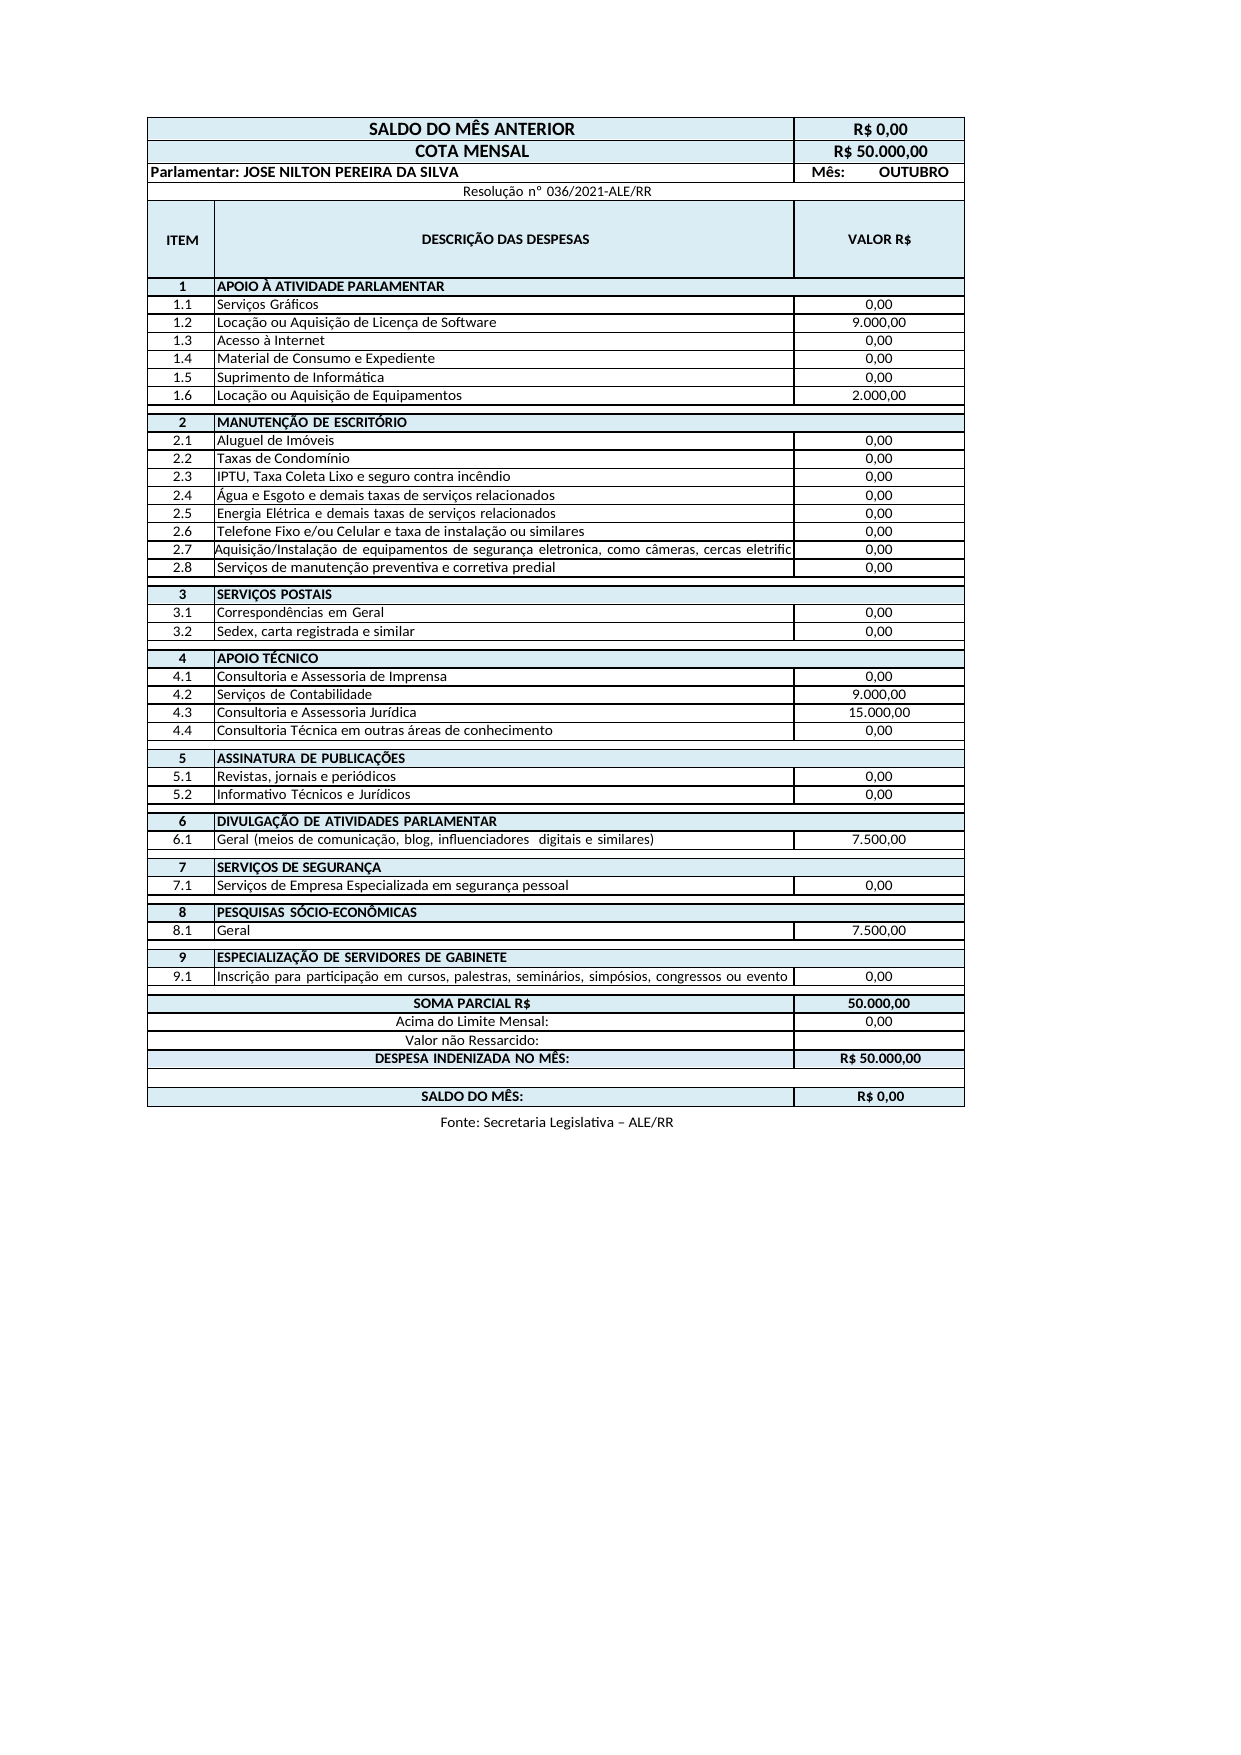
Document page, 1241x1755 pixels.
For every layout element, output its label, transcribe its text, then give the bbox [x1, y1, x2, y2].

table_cell 0,00 [795, 768, 964, 785]
table_cell Taxas de Condomínio [215, 451, 793, 467]
table_cell 2.6 [148, 523, 214, 540]
table_cell 7.500,00 [795, 832, 964, 848]
table_cell Inscrição para participação em cursos, palestras, seminários, simpósios, congressos ou evento [215, 968, 793, 985]
table_cell 3.2 [148, 623, 214, 640]
table_cell 7.500,00 [795, 923, 964, 939]
table_cell 0,00 [795, 877, 964, 894]
table_cell 7.1 [148, 877, 214, 894]
table_cell ESPECIALIZAÇÃO DE SERVIDORES DE GABINETE [215, 950, 964, 967]
table_cell Serviços de Contabilidade [215, 687, 793, 703]
table_cell 0,00 [795, 433, 964, 449]
table_cell 3.1 [148, 605, 214, 622]
table_cell 2.3 [148, 469, 214, 486]
table_cell 5.2 [148, 787, 214, 803]
table_cell ITEM [148, 201, 214, 277]
table_cell [148, 578, 964, 585]
table_cell Consultoria Técnica em outras áreas de conhecimento [215, 723, 793, 739]
table_cell 15.000,00 [795, 705, 964, 721]
table_cell 9 [148, 950, 214, 967]
table_cell Correspondências em Geral [215, 605, 793, 622]
table_cell Mês: OUTUBRO [795, 164, 964, 182]
table_cell 9.000,00 [795, 687, 964, 703]
table_header SALDO DO MÊS ANTERIOR [148, 118, 793, 139]
table_cell 0,00 [795, 351, 964, 368]
table_cell 9.000,00 [795, 315, 964, 331]
table_cell [148, 1069, 964, 1087]
table_cell Aquisição/Instalação de equipamentos de segurança eletronica, como câmeras, cercas eletrific [215, 542, 793, 558]
table_cell 2.5 [148, 505, 214, 522]
table_header R$ 0,00 [795, 118, 964, 139]
table_cell Parlamentar: JOSE NILTON PEREIRA DA SILVA [148, 164, 793, 182]
table_cell 0,00 [795, 451, 964, 467]
table_cell Consultoria e Assessoria de Imprensa [215, 669, 793, 685]
table_cell Água e Esgoto e demais taxas de serviços relacionados [215, 487, 793, 504]
table_cell 1.3 [148, 333, 214, 349]
table_cell 2.000,00 [795, 387, 964, 404]
table_cell SOMA PARCIAL R$ [148, 996, 793, 1012]
table_cell 2.1 [148, 433, 214, 449]
table_cell 4.4 [148, 723, 214, 739]
table_cell 0,00 [795, 787, 964, 803]
table_cell 0,00 [795, 1014, 964, 1030]
table_cell 0,00 [795, 623, 964, 640]
table_cell 2.8 [148, 560, 214, 576]
table_cell Serviços de manutenção preventiva e corretiva predial [215, 560, 793, 576]
table_cell Telefone Fixo e/ou Celular e taxa de instalação ou similares [215, 523, 793, 540]
table_cell 0,00 [795, 560, 964, 576]
table_cell ASSINATURA DE PUBLICAÇÕES [215, 750, 964, 767]
table_cell Geral [215, 923, 793, 939]
table_cell [148, 641, 964, 649]
table_cell 0,00 [795, 505, 964, 522]
table_cell [148, 850, 964, 858]
table_cell APOIO À ATIVIDADE PARLAMENTAR [215, 279, 964, 295]
table_cell 8.1 [148, 923, 214, 939]
table_cell Informativo Técnicos e Jurídicos [215, 787, 793, 803]
table_cell Locação ou Aquisição de Equipamentos [215, 387, 793, 404]
table_cell Acesso à Internet [215, 333, 793, 349]
table_cell Geral (meios de comunicação, blog, influenciadores digitais e similares) [215, 832, 793, 848]
table_cell MANUTENÇÃO DE ESCRITÓRIO [215, 415, 964, 431]
table_cell Valor não Ressarcido: [148, 1032, 793, 1049]
table_cell 0,00 [795, 487, 964, 504]
table_cell Energia Elétrica e demais taxas de serviços relacionados [215, 505, 793, 522]
table_cell Consultoria e Assessoria Jurídica [215, 705, 793, 721]
table_cell 1.6 [148, 387, 214, 404]
table_cell 7 [148, 859, 214, 876]
table_cell 0,00 [795, 542, 964, 558]
table_cell 4.2 [148, 687, 214, 703]
table_cell [148, 896, 964, 903]
table_cell 4.3 [148, 705, 214, 721]
table_cell Resolução nº 036/2021-ALE/RR [148, 183, 964, 200]
table_cell Serviços Gráficos [215, 297, 793, 313]
table_cell [148, 741, 964, 749]
table_cell 1 [148, 279, 214, 295]
table_cell 0,00 [795, 605, 964, 622]
table_cell COTA MENSAL [148, 141, 793, 162]
table_cell 6.1 [148, 832, 214, 848]
table_cell R$ 50.000,00 [795, 1051, 964, 1067]
table_cell 1.5 [148, 369, 214, 386]
table_cell 0,00 [795, 469, 964, 486]
table_cell 0,00 [795, 669, 964, 685]
table_cell SERVIÇOS POSTAIS [215, 587, 964, 603]
table_cell DESCRIÇÃO DAS DESPESAS [215, 201, 793, 277]
table_cell Locação ou Aquisição de Licença de Software [215, 315, 793, 331]
table_cell 6 [148, 814, 214, 830]
table_cell APOIO TÉCNICO [215, 651, 964, 667]
table_cell PESQUISAS SÓCIO-ECONÔMICAS [215, 905, 964, 921]
table_cell Serviços de Empresa Especializada em segurança pessoal [215, 877, 793, 894]
table_cell SERVIÇOS DE SEGURANÇA [215, 859, 964, 876]
text Fonte: Secretaria Legislativa – ALE/RR [440, 1113, 1066, 1131]
table_cell 0,00 [795, 297, 964, 313]
table_cell R$ 50.000,00 [795, 141, 964, 162]
table_cell DESPESA INDENIZADA NO MÊS: [148, 1051, 793, 1067]
table_cell R$ 0,00 [795, 1088, 964, 1106]
table_cell DIVULGAÇÃO DE ATIVIDADES PARLAMENTAR [215, 814, 964, 830]
table_cell 50.000,00 [795, 996, 964, 1012]
table_cell Suprimento de Informática [215, 369, 793, 386]
table_cell VALOR R$ [795, 201, 964, 277]
table_cell 3 [148, 587, 214, 603]
table_cell 5.1 [148, 768, 214, 785]
table_cell Material de Consumo e Expediente [215, 351, 793, 368]
table_cell 0,00 [795, 723, 964, 739]
table_cell Acima do Limite Mensal: [148, 1014, 793, 1030]
table_cell [148, 805, 964, 812]
table_cell 9.1 [148, 968, 214, 985]
table_cell 2.2 [148, 451, 214, 467]
table_cell Revistas, jornais e periódicos [215, 768, 793, 785]
table_cell [148, 941, 964, 948]
table_cell 0,00 [795, 333, 964, 349]
table_cell 2 [148, 415, 214, 431]
table_cell IPTU, Taxa Coleta Lixo e seguro contra incêndio [215, 469, 793, 486]
table_cell 1.2 [148, 315, 214, 331]
table_cell 4 [148, 651, 214, 667]
table_cell Sedex, carta registrada e similar [215, 623, 793, 640]
table_cell 0,00 [795, 369, 964, 386]
table_cell [148, 406, 964, 413]
table_cell 2.7 [148, 542, 214, 558]
table_cell 0,00 [795, 968, 964, 985]
table_cell 1.1 [148, 297, 214, 313]
table_cell 1.4 [148, 351, 214, 368]
table_cell [795, 1032, 964, 1049]
table_cell 2.4 [148, 487, 214, 504]
table_cell 8 [148, 905, 214, 921]
table_cell [148, 986, 964, 994]
table_cell SALDO DO MÊS: [148, 1088, 793, 1106]
table_cell 4.1 [148, 669, 214, 685]
table_cell 0,00 [795, 523, 964, 540]
table_cell Aluguel de Imóveis [215, 433, 793, 449]
table_cell 5 [148, 750, 214, 767]
